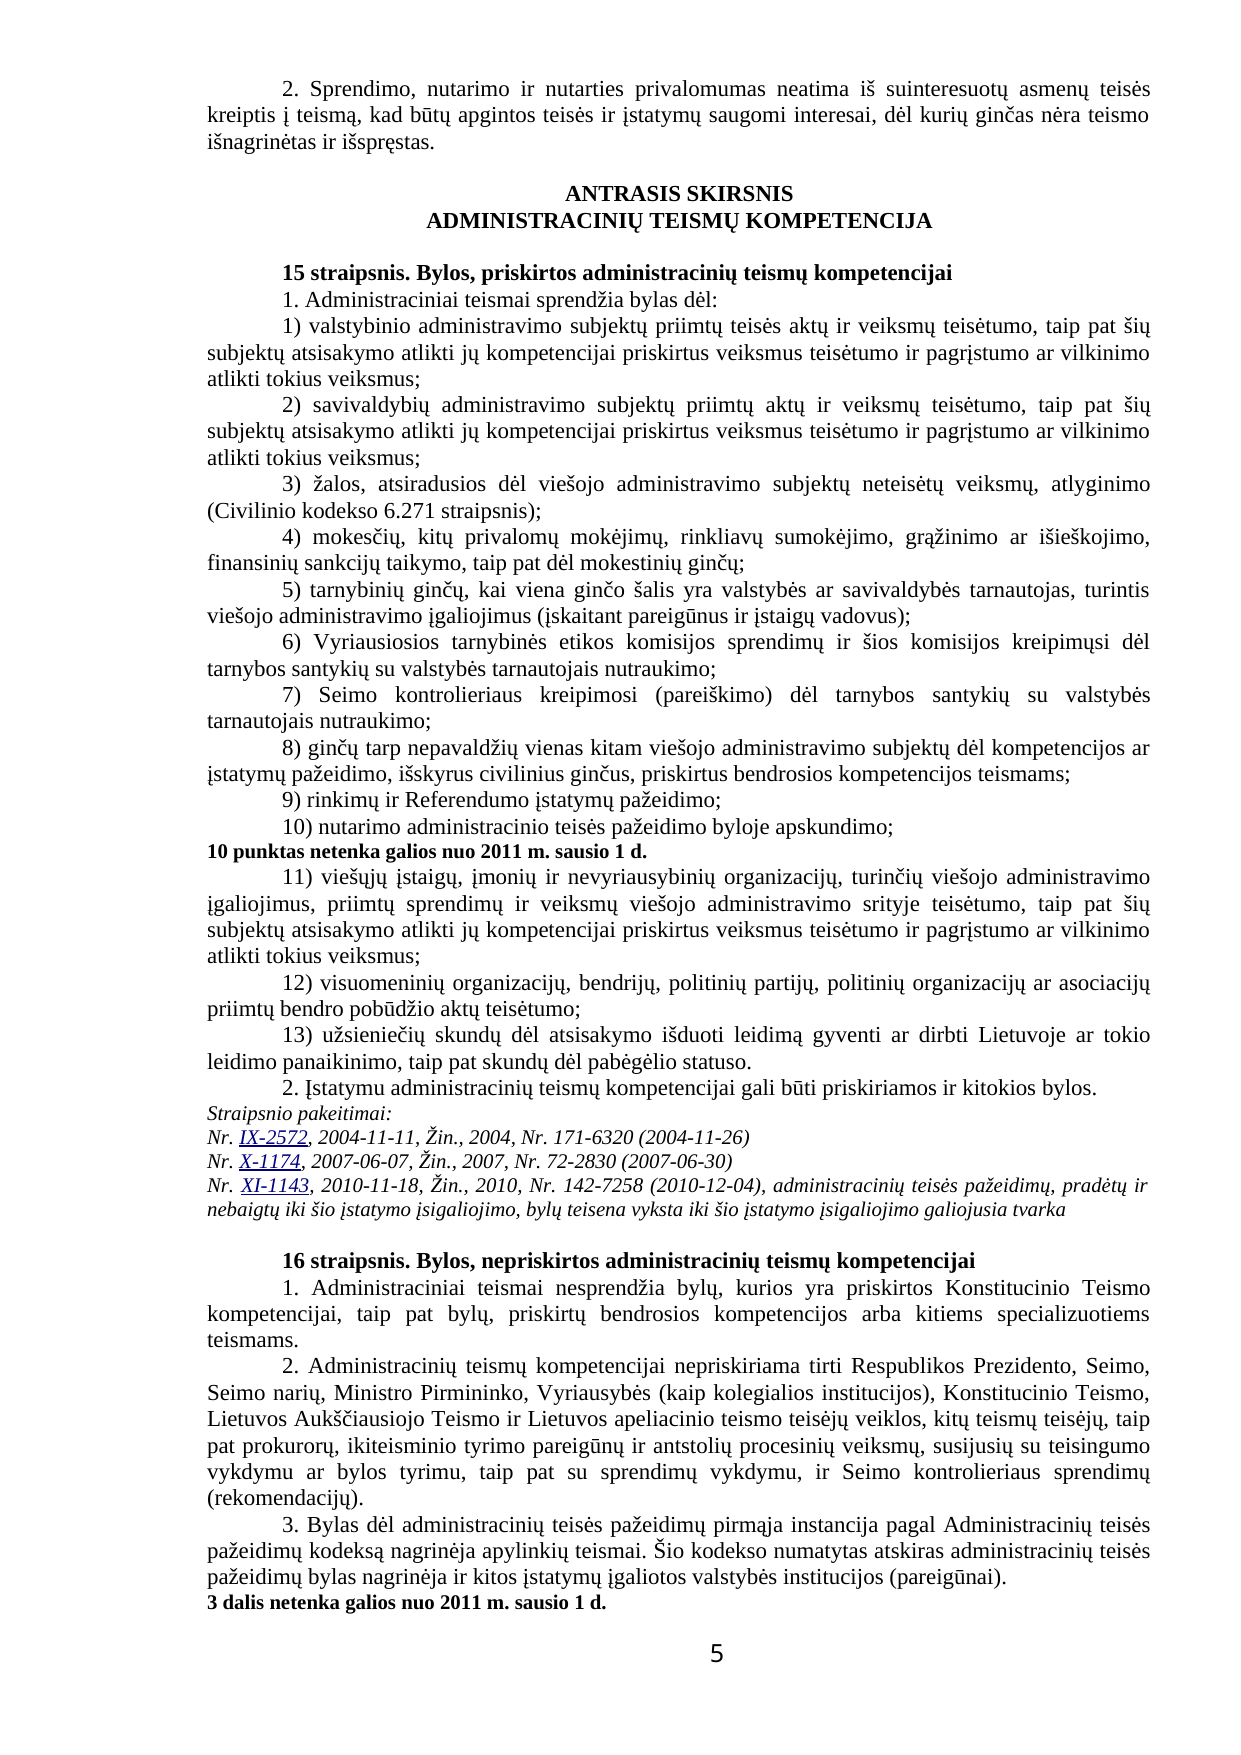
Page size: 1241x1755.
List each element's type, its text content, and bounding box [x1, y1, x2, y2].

text 16 straipsnis. Bylos, nepriskirtos administracinių teismų kompetencijai [207, 1247, 1152, 1273]
text 2) savivaldybių administravimo subjektų priimtų aktų ir veiksmų teisėtumo, taip pat šių subjektų atsisakymo atlikti jų kompetencijai priskirtus veiksmus teisėtumo ir pagrįstumo ar vilkinimo atlikti tokius veiksmus; [207, 391, 1152, 470]
text 10 punktas netenka galios nuo 2011 m. sausio 1 d. [207, 839, 1152, 863]
text Nr. IX-2572, 2004-11-11, Žin., 2004, Nr. 171-6320 (2004-11-26) [207, 1124, 1152, 1149]
text 5) tarnybinių ginčų, kai viena ginčo šalis yra valstybės ar savivaldybės tarnautojas, turintis viešojo administravimo įgaliojimus (įskaitant pareigūnus ir įstaigų vadovus); [207, 576, 1152, 628]
text 11) viešųjų įstaigų, įmonių ir nevyriausybinių organizacijų, turinčių viešojo administravimo įgaliojimus, priimtų sprendimų ir veiksmų viešojo administravimo srityje teisėtumo, taip pat šių subjektų atsisakymo atlikti jų kompetencijai priskirtus veiksmus teisėtumo ir pagrįstumo ar vilkinimo atlikti tokius veiksmus; [207, 863, 1152, 969]
text 7) Seimo kontrolieriaus kreipimosi (pareiškimo) dėl tarnybos santykių su valstybės tarnautojais nutraukimo; [207, 681, 1152, 734]
text 1) valstybinio administravimo subjektų priimtų teisės aktų ir veiksmų teisėtumo, taip pat šių subjektų atsisakymo atlikti jų kompetencijai priskirtus veiksmus teisėtumo ir pagrįstumo ar vilkinimo atlikti tokius veiksmus; [207, 312, 1152, 391]
text 3. Bylas dėl administracinių teisės pažeidimų pirmąja instancija pagal Administracinių teisės pažeidimų kodeksą nagrinėja apylinkių teismai. Šio kodekso numatytas atskiras administracinių teisės pažeidimų bylas nagrinėja ir kitos įstatymų įgaliotos valstybės institucijos (pareigūnai). [207, 1511, 1152, 1590]
text 2. Administracinių teismų kompetencijai nepriskiriama tirti Respublikos Prezidento, Seimo, Seimo narių, Ministro Pirmininko, Vyriausybės (kaip kolegialios institucijos), Konstitucinio Teismo, Lietuvos Aukščiausiojo Teismo ir Lietuvos apeliacinio teismo teisėjų veiklos, kitų teismų teisėjų, taip pat prokurorų, ikiteisminio tyrimo pareigūnų ir antstolių procesinių veiksmų, susijusių su teisingumo vykdymu ar bylos tyrimu, taip pat su sprendimų vykdymu, ir Seimo kontrolieriaus sprendimų (rekomendacijų). [207, 1353, 1152, 1511]
text 4) mokesčių, kitų privalomų mokėjimų, rinkliavų sumokėjimo, grąžinimo ar išieškojimo, finansinių sankcijų taikymo, taip pat dėl mokestinių ginčų; [207, 523, 1152, 576]
text 13) užsieniečių skundų dėl atsisakymo išduoti leidimą gyventi ar dirbti Lietuvoje ar tokio leidimo panaikinimo, taip pat skundų dėl pabėgėlio statuso. [207, 1021, 1152, 1074]
text 2. Įstatymu administracinių teismų kompetencijai gali būti priskiriamos ir kitokios bylos. [207, 1074, 1152, 1101]
text 1. Administraciniai teismai sprendžia bylas dėl: [207, 286, 1152, 312]
text 6) Vyriausiosios tarnybinės etikos komisijos sprendimų ir šios komisijos kreipimųsi dėl tarnybos santykių su valstybės tarnautojais nutraukimo; [207, 628, 1152, 681]
text Straipsnio pakeitimai: [207, 1101, 1152, 1124]
text Nr. X-1174, 2007-06-07, Žin., 2007, Nr. 72-2830 (2007-06-30) [207, 1149, 1152, 1173]
text 1. Administraciniai teismai nesprendžia bylų, kurios yra priskirtos Konstitucinio Teismo kompetencijai, taip pat bylų, priskirtų bendrosios kompetencijos arba kitiems specializuotiems teismams. [207, 1273, 1152, 1353]
text 9) rinkimų ir Referendumo įstatymų pažeidimo; [207, 787, 1152, 813]
text 2. Sprendimo, nutarimo ir nutarties privalomumas neatima iš suinteresuotų asmenų teisės kreiptis į teismą, kad būtų apgintos teisės ir įstatymų saugomi interesai, dėl kurių ginčas nėra teismo išnagrinėtas ir išspręstas. [207, 75, 1152, 154]
text 10) nutarimo administracinio teisės pažeidimo byloje apskundimo; [207, 813, 1152, 839]
text 12) visuomeninių organizacijų, bendrijų, politinių partijų, politinių organizacijų ar asociacijų priimtų bendro pobūdžio aktų teisėtumo; [207, 969, 1152, 1021]
text 3) žalos, atsiradusios dėl viešojo administravimo subjektų neteisėtų veiksmų, atlyginimo (Civilinio kodekso 6.271 straipsnis); [207, 470, 1152, 523]
text ADMINISTRACINIŲ TEISMŲ KOMPETENCIJA [207, 207, 1152, 233]
text 8) ginčų tarp nepavaldžių vienas kitam viešojo administravimo subjektų dėl kompetencijos ar įstatymų pažeidimo, išskyrus civilinius ginčus, priskirtus bendrosios kompetencijos teismams; [207, 734, 1152, 787]
text Nr. XI-1143, 2010-11-18, Žin., 2010, Nr. 142-7258 (2010-12-04), administracinių teisės pažeidimų, pradėtų ir nebaigtų iki šio įstatymo įsigaliojimo, bylų teisena vyksta iki šio įstatymo įsigaliojimo galiojusia tvarka [207, 1173, 1152, 1221]
text 15 straipsnis. Bylos, priskirtos administracinių teismų kompetencijai [207, 259, 1152, 286]
text 3 dalis netenka galios nuo 2011 m. sausio 1 d. [207, 1590, 1152, 1614]
text ANTRASIS SKIRSNIS [207, 180, 1152, 207]
